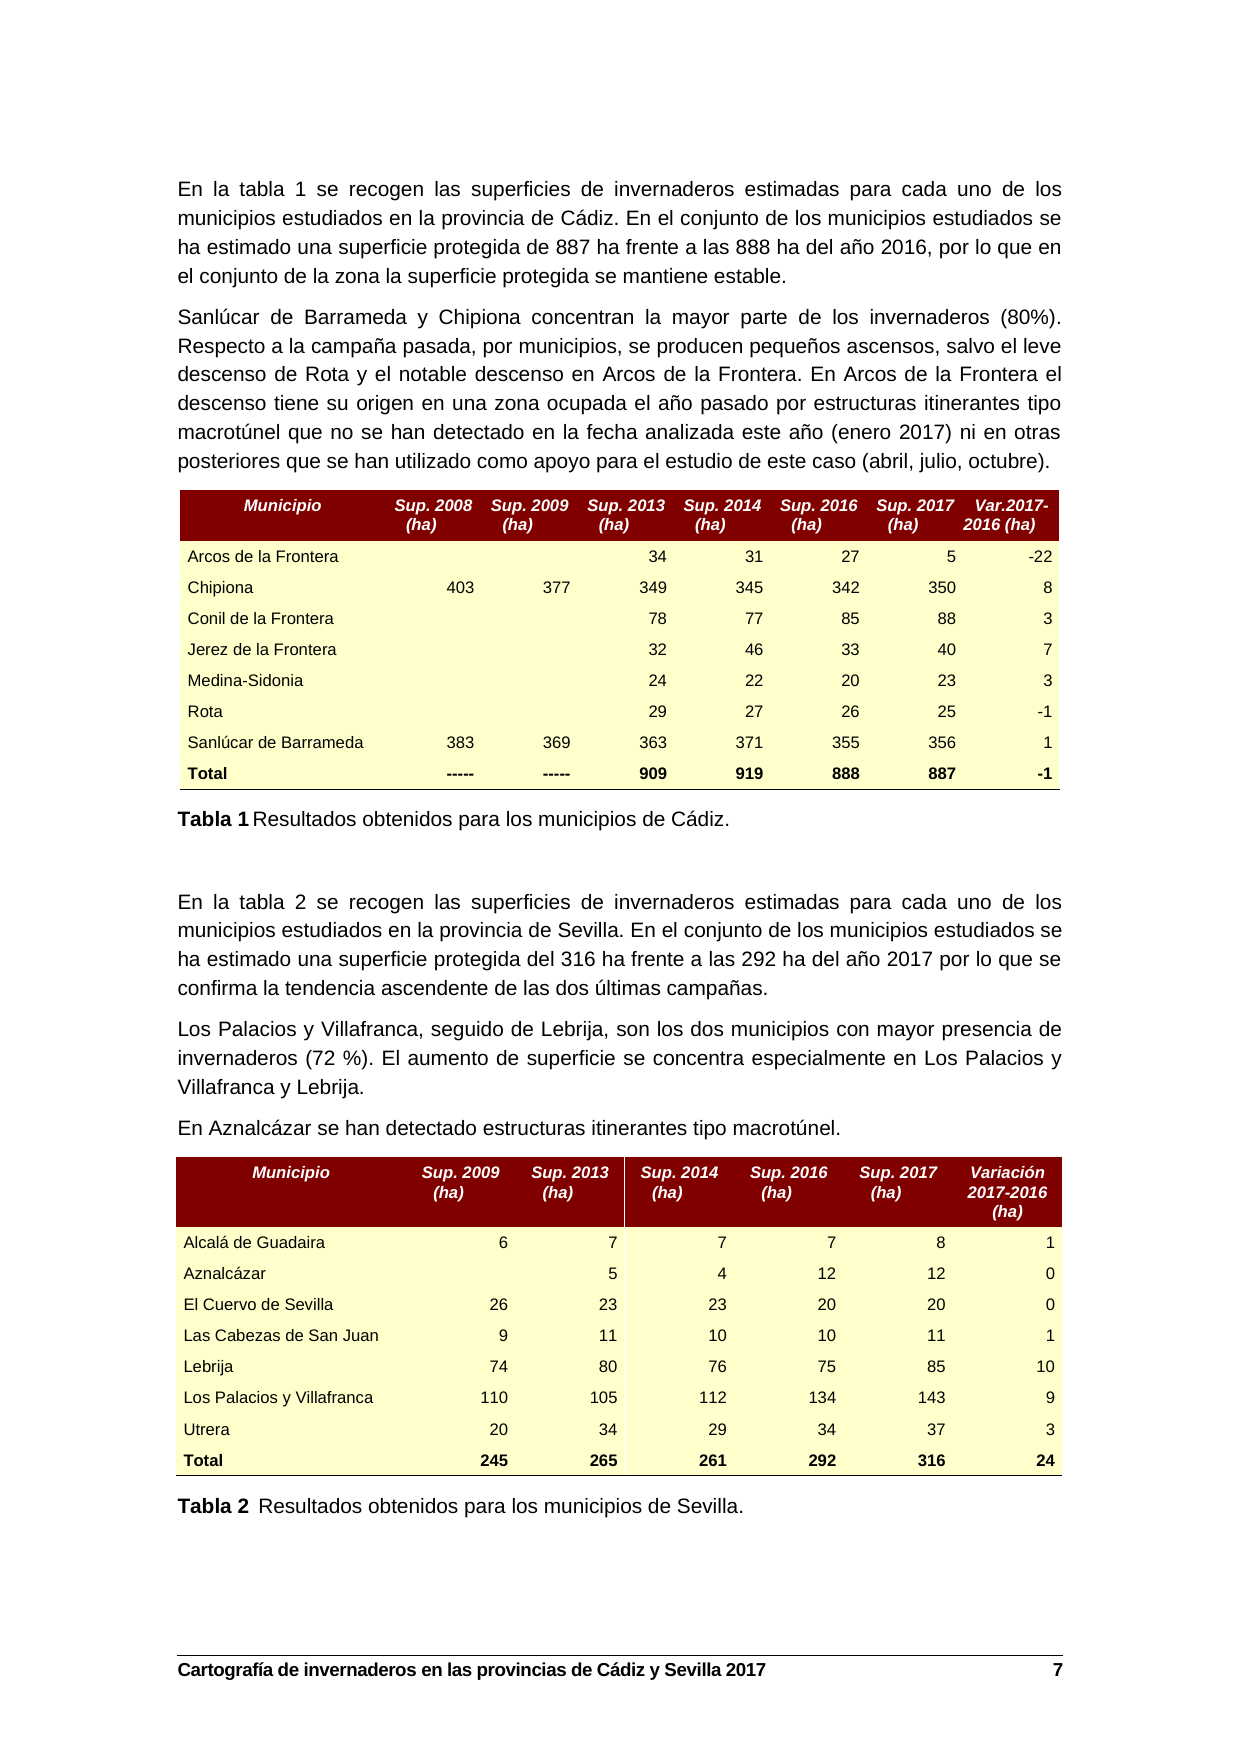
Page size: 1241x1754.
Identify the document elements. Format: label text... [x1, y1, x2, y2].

table_cell 8 [843, 1227, 953, 1258]
table_cell 33 [770, 634, 867, 665]
table_header Variación 2017-2016 (ha) [953, 1157, 1062, 1227]
table_cell 245 [406, 1444, 515, 1475]
table_cell 919 [674, 758, 770, 789]
text Sanlúcar de Barrameda y Chipiona concentran la mayor parte de los invernaderos (80%). Respecto a la campaña pasada, por municipios, se producen pequeños ascensos, salvo el leve descenso de Rota y el notable descenso en Arcos de la Frontera. En Arcos de la Frontera el descenso tiene su origen en una zona ocupada el año pasado por estructuras itinerantes tipo macrotúnel que no se han detectado en la fecha analizada este año (enero 2017) ni en otras posteriores que se han utilizado como apoyo para el estudio de este caso (abril, julio, octubre). [177, 305, 1063, 472]
table_cell 1 [963, 727, 1059, 758]
table_cell 377 [481, 572, 578, 603]
table_cell 349 [578, 572, 674, 603]
list Resultados obtenidos para los municipios de Sevilla. [177, 1494, 1063, 1518]
table_cell 371 [674, 727, 770, 758]
table_cell 356 [867, 727, 963, 758]
table_cell 5 [867, 541, 963, 572]
table_cell 20 [770, 665, 867, 696]
table_cell Lebrija [176, 1351, 406, 1382]
table_cell 887 [867, 758, 963, 789]
table_cell 85 [843, 1351, 953, 1382]
table_cell [385, 541, 481, 572]
table_cell -1 [963, 696, 1059, 727]
table_cell 0 [953, 1289, 1062, 1320]
table_cell 134 [734, 1382, 843, 1413]
text En la tabla 2 se recogen las superficies de invernaderos estimadas para cada uno de los municipios estudiados en la provincia de Sevilla. En el conjunto de los municipios estudiados se ha estimado una superficie protegida del 316 ha frente a las 292 ha del año 2017 por lo que se confirma la tendencia ascendente de las dos últimas campañas. [177, 889, 1063, 1000]
table_cell 363 [578, 727, 674, 758]
table_cell 29 [625, 1413, 734, 1444]
table_cell Arcos de la Frontera [180, 541, 385, 572]
table_cell [385, 603, 481, 634]
table_cell 3 [963, 665, 1059, 696]
table_cell 7 [625, 1227, 734, 1258]
table_cell 40 [867, 634, 963, 665]
table_header Sup. 2009 (ha) [406, 1157, 515, 1227]
table_header Sup. 2008 (ha) [385, 490, 481, 541]
text En la tabla 1 se recogen las superficies de invernaderos estimadas para cada uno de los municipios estudiados en la provincia de Cádiz. En el conjunto de los municipios estudiados se ha estimado una superficie protegida de 887 ha frente a las 888 ha del año 2016, por lo que en el conjunto de la zona la superficie protegida se mantiene estable. [177, 177, 1063, 287]
table_cell Rota [180, 696, 385, 727]
table_cell 0 [953, 1258, 1062, 1289]
table_cell 11 [843, 1320, 953, 1351]
table_cell [481, 603, 578, 634]
table_cell 342 [770, 572, 867, 603]
table_cell 105 [515, 1382, 624, 1413]
table_cell [385, 665, 481, 696]
table_cell Los Palacios y Villafranca [176, 1382, 406, 1413]
table_cell 909 [578, 758, 674, 789]
table_cell 12 [734, 1258, 843, 1289]
table_cell Total [176, 1444, 406, 1475]
text Los Palacios y Villafranca, seguido de Lebrija, son los dos municipios con mayor presencia de invernaderos (72 %). El aumento de superficie se concentra especialmente en Los Palacios y Villafranca y Lebrija. [177, 1017, 1063, 1098]
table_cell [385, 634, 481, 665]
table_header Sup. 2013 (ha) [578, 490, 674, 541]
table_cell 7 [515, 1227, 624, 1258]
text En Aznalcázar se han detectado estructuras itinerantes tipo macrotúnel. [177, 1116, 1063, 1140]
table_cell 76 [625, 1351, 734, 1382]
table_cell 77 [674, 603, 770, 634]
table_header Sup. 2014 (ha) [625, 1157, 734, 1227]
table_header Municipio [176, 1157, 406, 1227]
table_cell 34 [734, 1413, 843, 1444]
table_cell 8 [963, 572, 1059, 603]
table_cell 10 [953, 1351, 1062, 1382]
table_cell Medina-Sidonia [180, 665, 385, 696]
table_cell [481, 665, 578, 696]
table_cell Conil de la Frontera [180, 603, 385, 634]
table_cell 20 [843, 1289, 953, 1320]
table_cell ----- [385, 758, 481, 789]
list Resultados obtenidos para los municipios de Cádiz. [177, 807, 1063, 831]
table_cell 355 [770, 727, 867, 758]
table_cell 25 [867, 696, 963, 727]
table_cell 78 [578, 603, 674, 634]
table_cell 3 [963, 603, 1059, 634]
table_cell 27 [770, 541, 867, 572]
table_cell 350 [867, 572, 963, 603]
table_cell [406, 1258, 515, 1289]
table_cell 29 [578, 696, 674, 727]
table_cell 261 [625, 1444, 734, 1475]
table_cell [385, 696, 481, 727]
table_cell 292 [734, 1444, 843, 1475]
table_cell Sanlúcar de Barrameda [180, 727, 385, 758]
table_cell Alcalá de Guadaira [176, 1227, 406, 1258]
table_cell Las Cabezas de San Juan [176, 1320, 406, 1351]
table_cell 369 [481, 727, 578, 758]
table_cell 88 [867, 603, 963, 634]
table_cell 383 [385, 727, 481, 758]
table_cell 12 [843, 1258, 953, 1289]
table_cell 22 [674, 665, 770, 696]
table_cell ----- [481, 758, 578, 789]
table_cell 23 [625, 1289, 734, 1320]
table_cell 316 [843, 1444, 953, 1475]
table_cell 5 [515, 1258, 624, 1289]
table_cell 7 [734, 1227, 843, 1258]
table_cell 31 [674, 541, 770, 572]
table_cell 34 [515, 1413, 624, 1444]
table_cell 11 [515, 1320, 624, 1351]
table_cell 345 [674, 572, 770, 603]
table_cell 112 [625, 1382, 734, 1413]
table_cell [481, 696, 578, 727]
table_header Sup. 2016 (ha) [770, 490, 867, 541]
table_cell 23 [867, 665, 963, 696]
table_cell 10 [625, 1320, 734, 1351]
table_cell Jerez de la Frontera [180, 634, 385, 665]
table_cell Utrera [176, 1413, 406, 1444]
table_cell 80 [515, 1351, 624, 1382]
table_cell Aznalcázar [176, 1258, 406, 1289]
table_cell 27 [674, 696, 770, 727]
table_cell -1 [963, 758, 1059, 789]
table_cell [481, 541, 578, 572]
table_cell -22 [963, 541, 1059, 572]
table_cell 32 [578, 634, 674, 665]
table_cell Chipiona [180, 572, 385, 603]
table_cell 26 [406, 1289, 515, 1320]
table_cell El Cuervo de Sevilla [176, 1289, 406, 1320]
table_cell 24 [578, 665, 674, 696]
table_cell [481, 634, 578, 665]
table_header Municipio [180, 490, 385, 541]
table_cell 20 [734, 1289, 843, 1320]
table_cell 1 [953, 1320, 1062, 1351]
table_cell 85 [770, 603, 867, 634]
table_cell 24 [953, 1444, 1062, 1475]
table_header Sup. 2016 (ha) [734, 1157, 843, 1227]
table_cell 403 [385, 572, 481, 603]
table_cell 888 [770, 758, 867, 789]
table_cell 37 [843, 1413, 953, 1444]
table_cell 1 [953, 1227, 1062, 1258]
table_header Var.2017-2016 (ha) [963, 490, 1059, 541]
table_cell 110 [406, 1382, 515, 1413]
table_header Sup. 2013 (ha) [515, 1157, 624, 1227]
table_cell 7 [963, 634, 1059, 665]
table_cell 26 [770, 696, 867, 727]
table_cell 10 [734, 1320, 843, 1351]
table_cell 9 [953, 1382, 1062, 1413]
table_cell 34 [578, 541, 674, 572]
table_cell 74 [406, 1351, 515, 1382]
table_cell 3 [953, 1413, 1062, 1444]
table_cell 265 [515, 1444, 624, 1475]
table_cell 4 [625, 1258, 734, 1289]
table_header Sup. 2017 (ha) [843, 1157, 953, 1227]
table_cell 46 [674, 634, 770, 665]
table_header Sup. 2017 (ha) [867, 490, 963, 541]
table_cell 143 [843, 1382, 953, 1413]
table_cell 9 [406, 1320, 515, 1351]
table_cell 20 [406, 1413, 515, 1444]
table_cell 6 [406, 1227, 515, 1258]
table_cell 75 [734, 1351, 843, 1382]
table_header Sup. 2014 (ha) [674, 490, 770, 541]
table_cell 23 [515, 1289, 624, 1320]
table_cell Total [180, 758, 385, 789]
table_header Sup. 2009 (ha) [481, 490, 578, 541]
